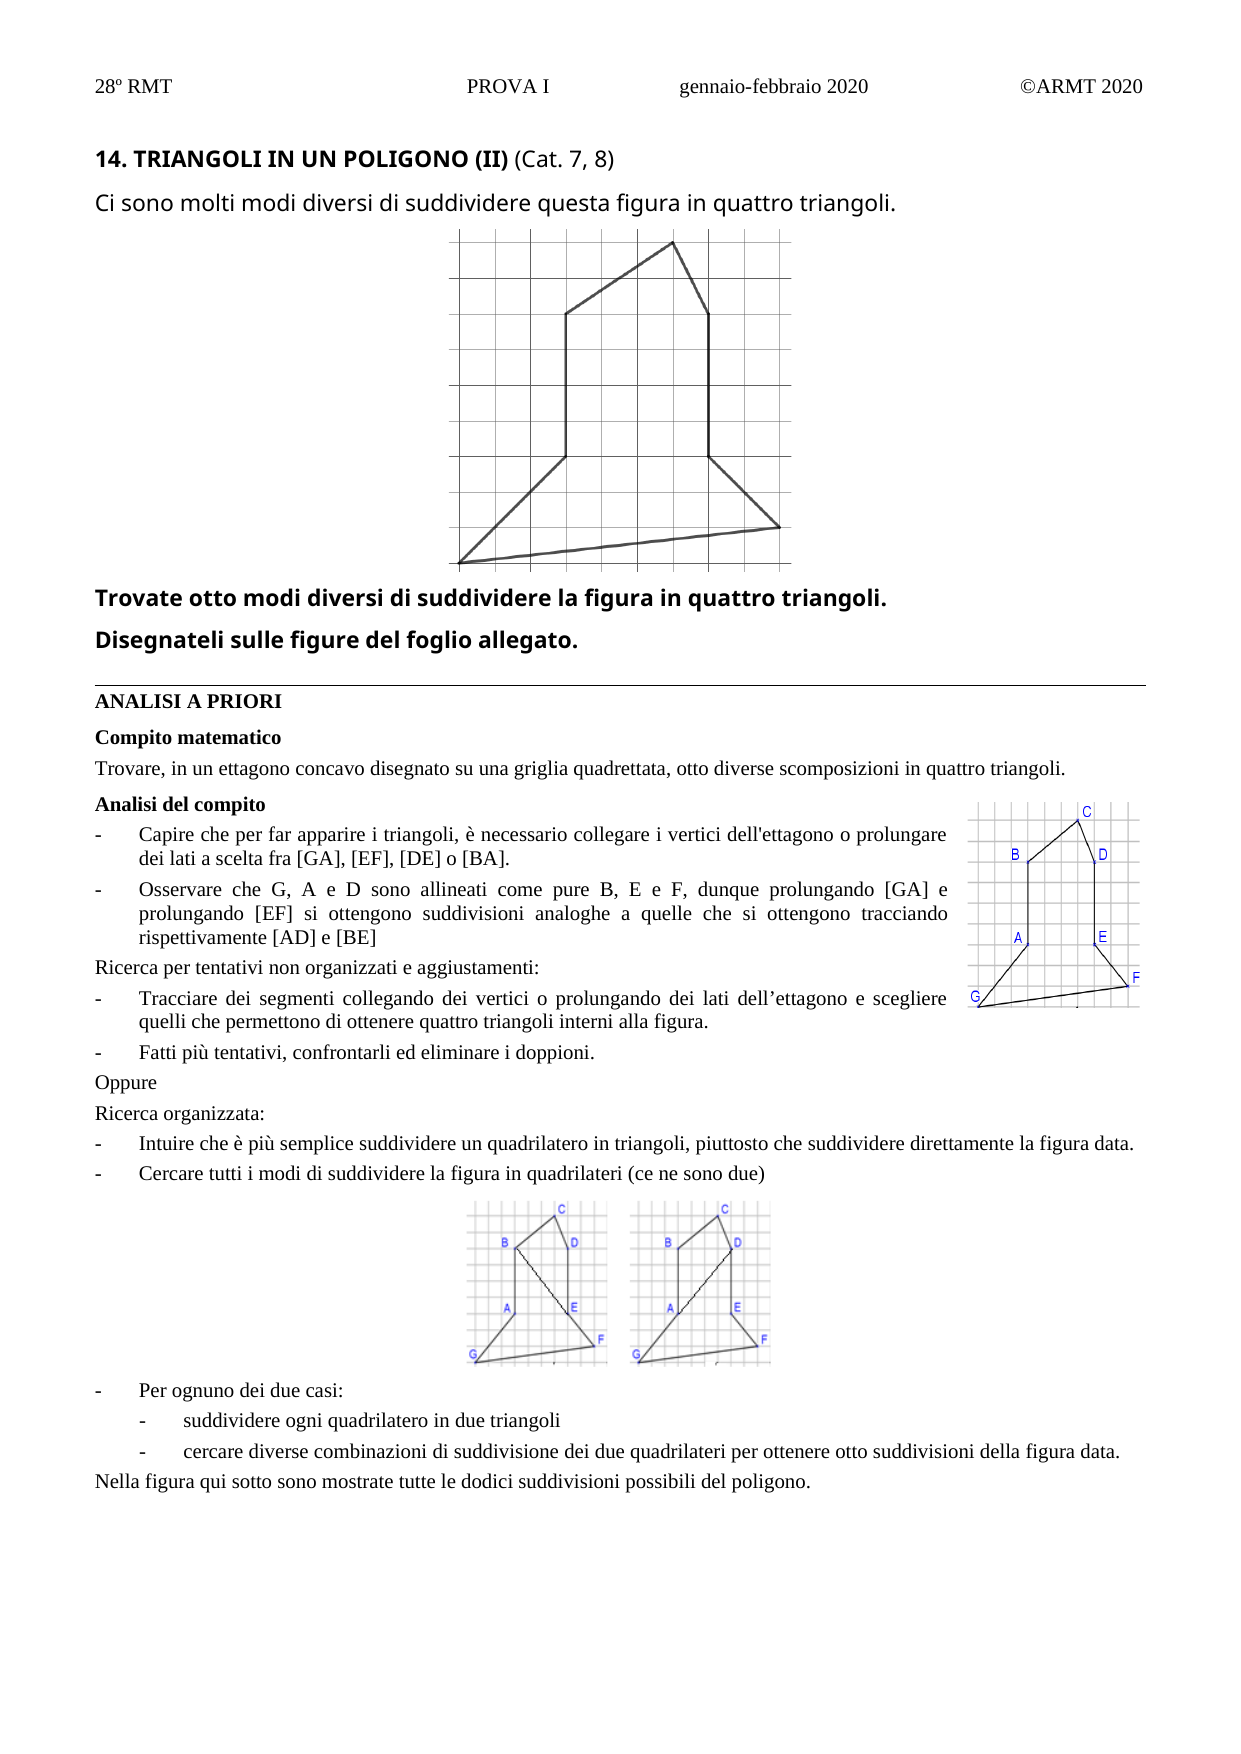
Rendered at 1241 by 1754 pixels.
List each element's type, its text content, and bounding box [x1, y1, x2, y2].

text 14. TRIANGOLI IN UN POLIGONO (II) (Cat. 7, 8) [94, 143, 1146, 174]
text - Osservare che G, A e D sono allineati come pure B, E e F, dunque prolungando [GA] e prolungando [EF] si ottengono suddivisioni analoghe a quelle che si ottengono tracciando rispettivamente [AD] e [BE] [94, 877, 967, 949]
picture [967, 802, 1140, 1008]
text ANALISI A PRIORI [94, 686, 1146, 713]
text - Intuire che è più semplice suddividere un quadrilatero in triangoli, piuttosto che suddividere direttamente la figura data. [94, 1131, 1146, 1155]
text Trovare, in un ettagono concavo disegnato su una griglia quadrettata, otto diverse scomposizioni in quattro triangoli. [94, 755, 1146, 779]
text - Per ognuno dei due casi: [94, 1378, 1146, 1402]
text Nella figura qui sotto sono mostrate tutte le dodici suddivisioni possibili del poligono. [94, 1469, 1146, 1493]
text Compito matematico [94, 725, 1146, 749]
text - Cercare tutti i modi di suddividere la figura in quadrilateri (ce ne sono due) [94, 1161, 1146, 1185]
text - suddividere ogni quadrilatero in due triangoli [139, 1408, 1146, 1432]
text - Capire che per far apparire i triangoli, è necessario collegare i vertici dell'ettagono o prolungare dei lati a scelta fra [GA], [EF], [DE] o [BA]. [94, 822, 967, 870]
text - Fatti più tentativi, confrontarli ed eliminare i doppioni. [94, 1040, 1146, 1064]
text Ricerca per tentativi non organizzati e aggiustamenti: [94, 955, 967, 979]
text Trovate otto modi diversi di suddividere la figura in quattro triangoli. [94, 582, 1146, 613]
text - Tracciare dei segmenti collegando dei vertici o prolungando dei lati dell’ettagono e scegliere quelli che permettono di ottenere quattro triangoli interni alla figura. [94, 985, 1146, 1033]
text Oppure [94, 1070, 1146, 1094]
text Analisi del compito [94, 792, 1146, 816]
picture [458, 1191, 782, 1372]
picture [448, 229, 792, 572]
text Disegnateli sulle figure del foglio allegato. [94, 624, 1146, 656]
text - cercare diverse combinazioni di suddivisione dei due quadrilateri per ottenere otto suddivisioni della figura data. [139, 1438, 1146, 1463]
text Ricerca organizzata: [94, 1100, 1146, 1124]
text Ci sono molti modi diversi di suddividere questa figura in quattro triangoli. [94, 187, 1146, 218]
